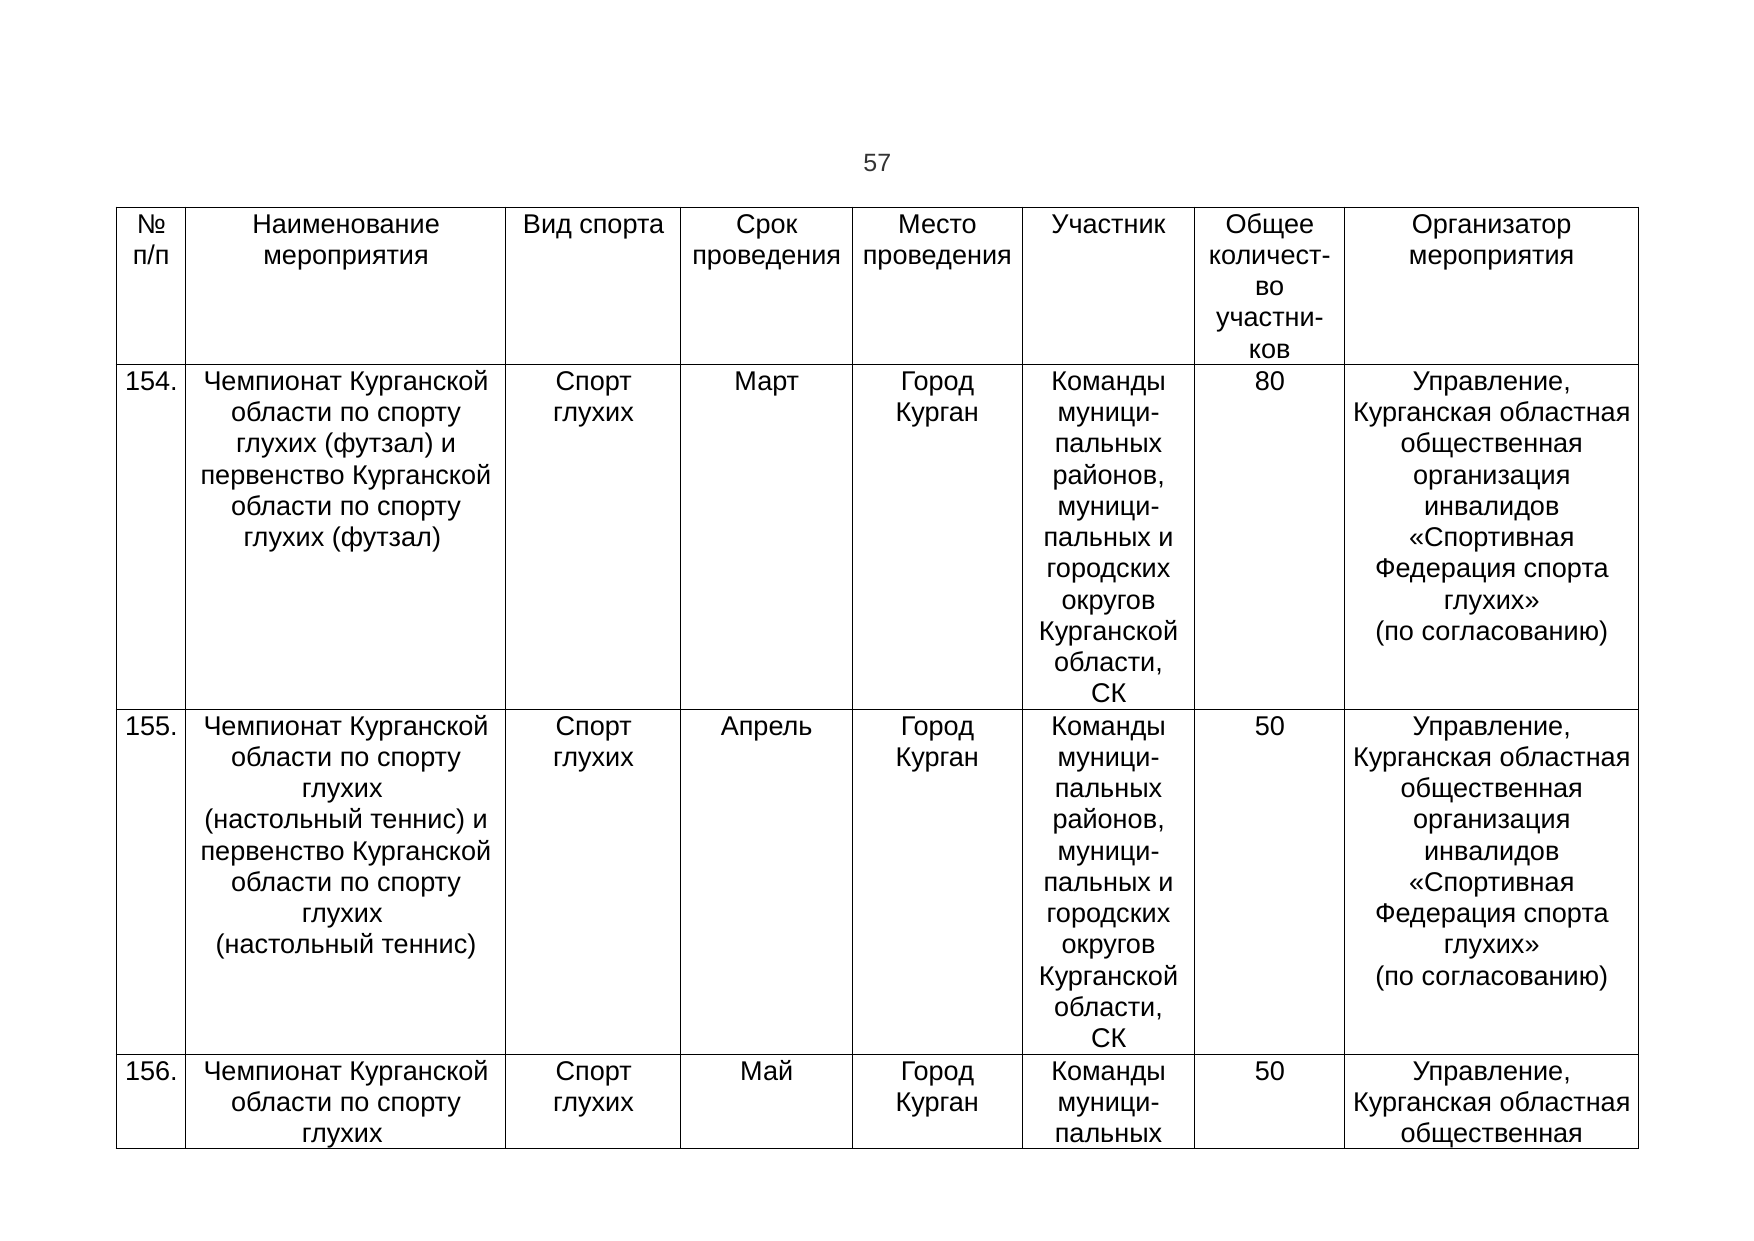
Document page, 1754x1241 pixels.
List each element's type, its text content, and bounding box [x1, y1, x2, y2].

table_cell Май [681, 1055, 852, 1148]
table_header Организатор мероприятия [1345, 208, 1638, 364]
table_cell Город Курган [853, 710, 1022, 1053]
table_header Общее количест-во участни-ков [1195, 208, 1344, 364]
table_cell 50 [1195, 710, 1344, 1053]
table_cell 154. [117, 365, 185, 709]
table_header Вид спорта [506, 208, 680, 364]
table_cell Чемпионат Курганской области по спорту глухих (настольный теннис) и первенство Курганской области по спорту глухих (настольный теннис) [186, 710, 505, 1053]
table_cell Апрель [681, 710, 852, 1053]
table_cell Чемпионат Курганской области по спорту глухих (футзал) и первенство Курганской области по спорту глухих (футзал) [186, 365, 505, 709]
table_cell Март [681, 365, 852, 709]
table_cell 50 [1195, 1055, 1344, 1148]
table_cell Команды муници-пальных [1023, 1055, 1194, 1148]
table_header Участник [1023, 208, 1194, 364]
table_cell Чемпионат Курганской области по спорту глухих [186, 1055, 505, 1148]
table_cell Спорт глухих [506, 710, 680, 1053]
table_cell 156. [117, 1055, 185, 1148]
table_cell Управление, Курганская областная общественная организация инвалидов «Спортивная Федерация спорта глухих» (по согласованию) [1345, 710, 1638, 1053]
table_cell Команды муници-пальных районов, муници-пальных и городских округов Курганской области, СК [1023, 365, 1194, 709]
table_cell Город Курган [853, 1055, 1022, 1148]
table_cell Команды муници-пальных районов, муници-пальных и городских округов Курганской области, СК [1023, 710, 1194, 1053]
table_cell Город Курган [853, 365, 1022, 709]
table_cell Управление, Курганская областная общественная организация инвалидов «Спортивная Федерация спорта глухих» (по согласованию) [1345, 365, 1638, 709]
table_cell Управление, Курганская областная общественная [1345, 1055, 1638, 1148]
table_header № п/п [117, 208, 185, 364]
table_cell 80 [1195, 365, 1344, 709]
table_cell 155. [117, 710, 185, 1053]
table_cell Спорт глухих [506, 365, 680, 709]
table_header Наименование мероприятия [186, 208, 505, 364]
table_header Срок проведения [681, 208, 852, 364]
table_cell Спорт глухих [506, 1055, 680, 1148]
table_header Место проведения [853, 208, 1022, 364]
